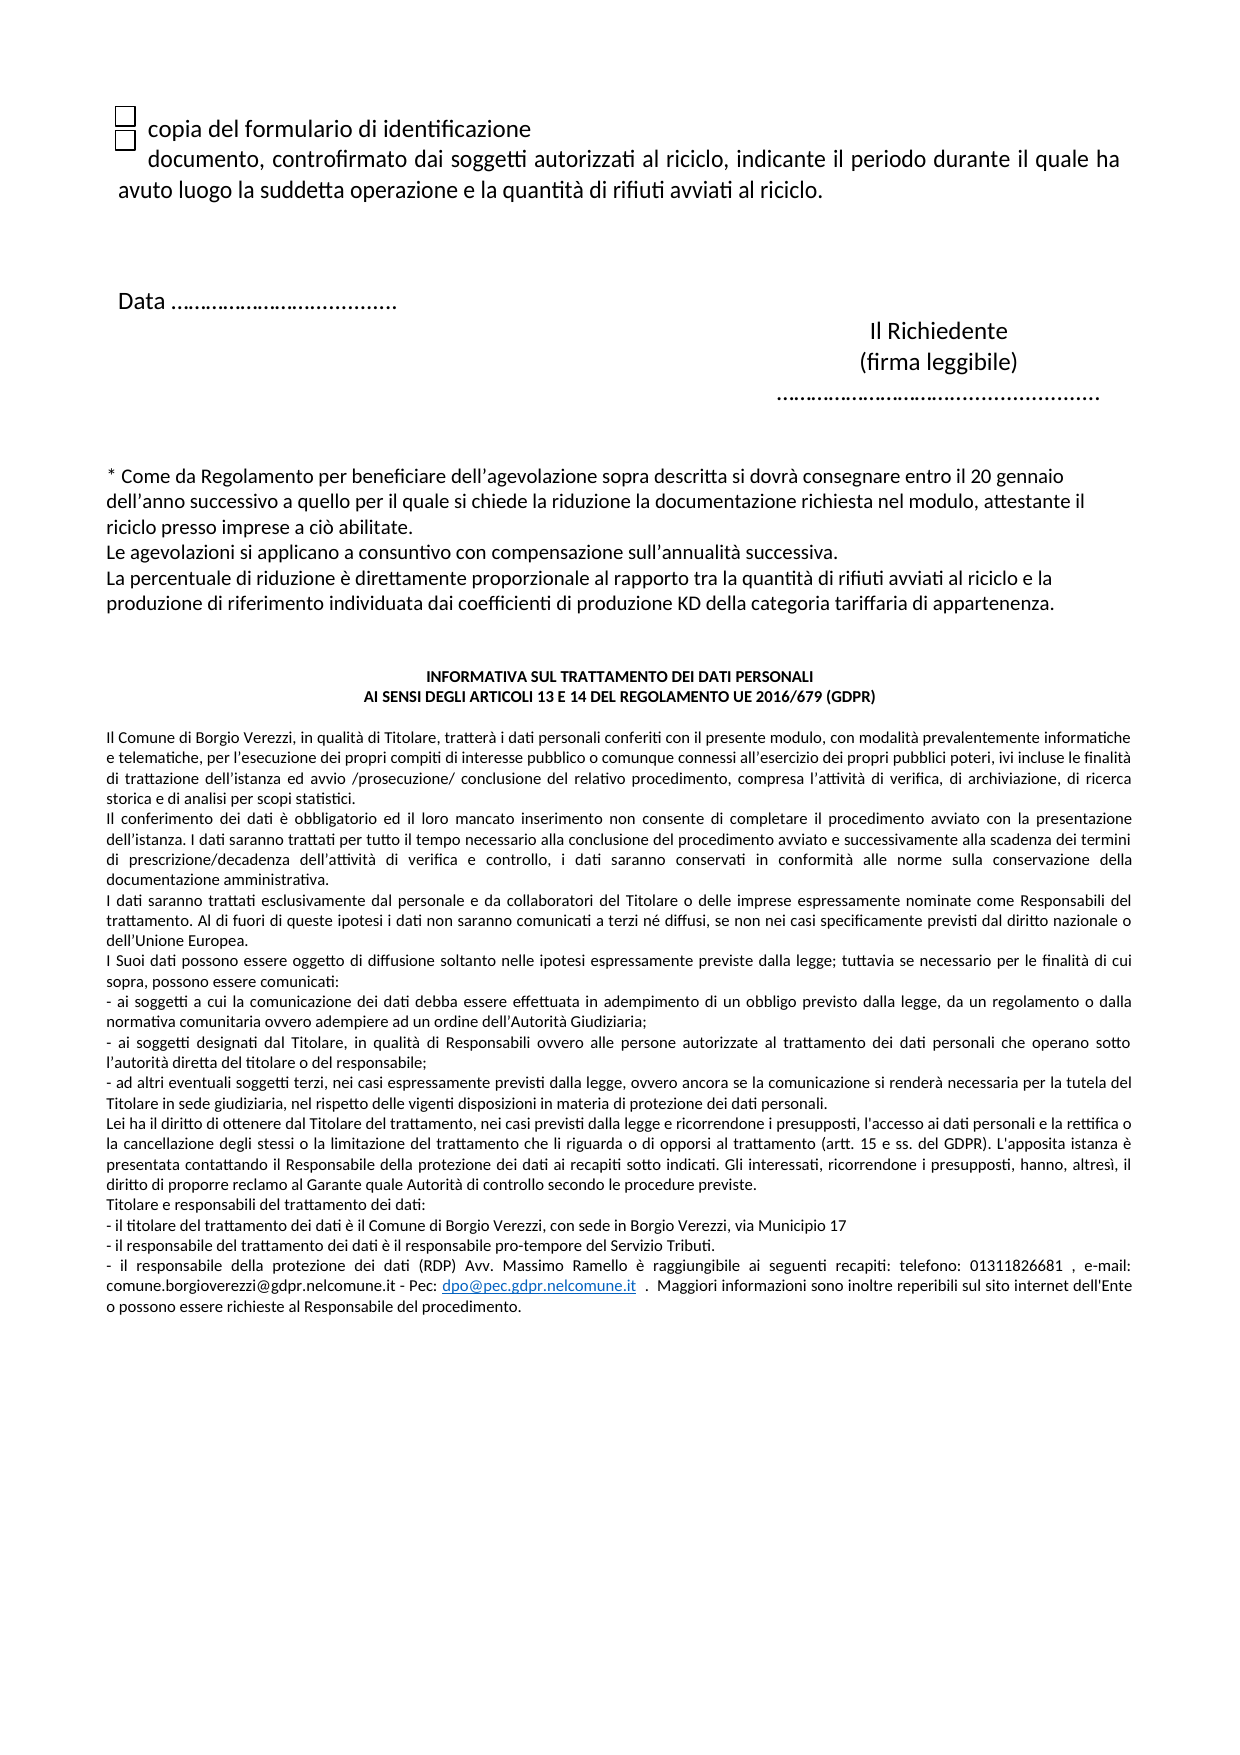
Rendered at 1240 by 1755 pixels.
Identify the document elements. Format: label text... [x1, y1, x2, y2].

text Il Comune di Borgio Verezzi, in qualità di Titolare, tratterà i dati personali conferiti con il presente modulo, con modalità prevalentemente informatiche e telematiche, per l’esecuzione dei propri compiti di interesse pubblico o comunque connessi all’esercizio dei propri pubblici poteri, ivi incluse le finalità di trattazione dell’istanza ed avvio /prosecuzione/ conclusione del relativo procedimento, compresa l’attività di verifica, di archiviazione, di ricerca storica e di analisi per scopi statistici. [106, 727, 1133, 808]
text - il responsabile della protezione dei dati (RDP) Avv. Massimo Ramello è raggiungibile ai seguenti recapiti: telefono: 01311826681 , e-mail: comune.borgioverezzi@gdpr.nelcomune.it - Pec: dpo@pec.gdpr.nelcomune.it . Maggiori informazioni sono inoltre reperibili sul sito internet dell'Ente o possono essere richieste al Responsabile del procedimento. [106, 1255, 1133, 1316]
text Titolare e responsabili del trattamento dei dati: [106, 1194, 1133, 1215]
text INFORMATIVA SUL TRATTAMENTO DEI DATI PERSONALI [106, 666, 1133, 687]
text * Come da Regolamento per beneficiare dell’agevolazione sopra descritta si dovrà consegnare entro il 20 gennaio dell’anno successivo a quello per il quale si chiede la riduzione la documentazione richiesta nel modulo, attestante il riciclo presso imprese a ciò abilitate. [106, 463, 1133, 539]
text Data …………………….............. [118, 285, 1133, 316]
text I Suoi dati possono essere oggetto di diffusione soltanto nelle ipotesi espressamente previste dalla legge; tuttavia se necessario per le finalità di cui sopra, possono essere comunicati: [106, 951, 1133, 991]
text - il titolare del trattamento dei dati è il Comune di Borgio Verezzi, con sede in Borgio Verezzi, via Municipio 17 [106, 1215, 1133, 1235]
text - il responsabile del trattamento dei dati è il responsabile pro-tempore del Servizio Tributi. [106, 1235, 1133, 1255]
text documento, controfirmato dai soggetti autorizzati al riciclo, indicante il periodo durante il quale ha avuto luogo la suddetta operazione e la quantità di rifiuti avviati al riciclo. [118, 143, 1122, 204]
text Il Richiedente [763, 316, 1114, 346]
text Il conferimento dei dati è obbligatorio ed il loro mancato inserimento non consente di completare il procedimento avviato con la presentazione dell’istanza. I dati saranno trattati per tutto il tempo necessario alla conclusione del procedimento avviato e successivamente alla scadenza dei termini di prescrizione/decadenza dell’attività di verifica e controllo, i dati saranno conservati in conformità alle norme sulla conservazione della documentazione amministrativa. [106, 808, 1133, 890]
text …………………………........................ [763, 377, 1114, 407]
text - ai soggetti designati dal Titolare, in qualità di Responsabili ovvero alle persone autorizzate al trattamento dei dati personali che operano sotto l’autorità diretta del titolare o del responsabile; [106, 1032, 1133, 1073]
text AI SENSI DEGLI ARTICOLI 13 E 14 DEL REGOLAMENTO UE 2016/679 (GDPR) [106, 687, 1133, 707]
text (firma leggibile) [763, 346, 1114, 377]
text Le agevolazioni si applicano a consuntivo con compensazione sull’annualità successiva. [106, 539, 1133, 565]
text - ai soggetti a cui la comunicazione dei dati debba essere effettuata in adempimento di un obbligo previsto dalla legge, da un regolamento o dalla normativa comunitaria ovvero adempiere ad un ordine dell’Autorità Giudiziaria; [106, 991, 1133, 1032]
text - ad altri eventuali soggetti terzi, nei casi espressamente previsti dalla legge, ovvero ancora se la comunicazione si renderà necessaria per la tutela del Titolare in sede giudiziaria, nel rispetto delle vigenti disposizioni in materia di protezione dei dati personali. [106, 1073, 1133, 1113]
text Lei ha il diritto di ottenere dal Titolare del trattamento, nei casi previsti dalla legge e ricorrendone i presupposti, l'accesso ai dati personali e la rettifica o la cancellazione degli stessi o la limitazione del trattamento che li riguarda o di opporsi al trattamento (artt. 15 e ss. del GDPR). L'apposita istanza è presentata contattando il Responsabile della protezione dei dati ai recapiti sotto indicati. Gli interessati, ricorrendone i presupposti, hanno, altresì, il diritto di proporre reclamo al Garante quale Autorità di controllo secondo le procedure previste. [106, 1113, 1133, 1194]
text I dati saranno trattati esclusivamente dal personale e da collaboratori del Titolare o delle imprese espressamente nominate come Responsabili del trattamento. Al di fuori di queste ipotesi i dati non saranno comunicati a terzi né diffusi, se non nei casi specificamente previsti dal diritto nazionale o dell’Unione Europea. [106, 890, 1133, 951]
text La percentuale di riduzione è direttamente proporzionale al rapporto tra la quantità di rifiuti avviati al riciclo e la produzione di riferimento individuata dai coefficienti di produzione KD della categoria tariffaria di appartenenza. [106, 565, 1133, 616]
text copia del formulario di identificazione [148, 113, 1133, 143]
